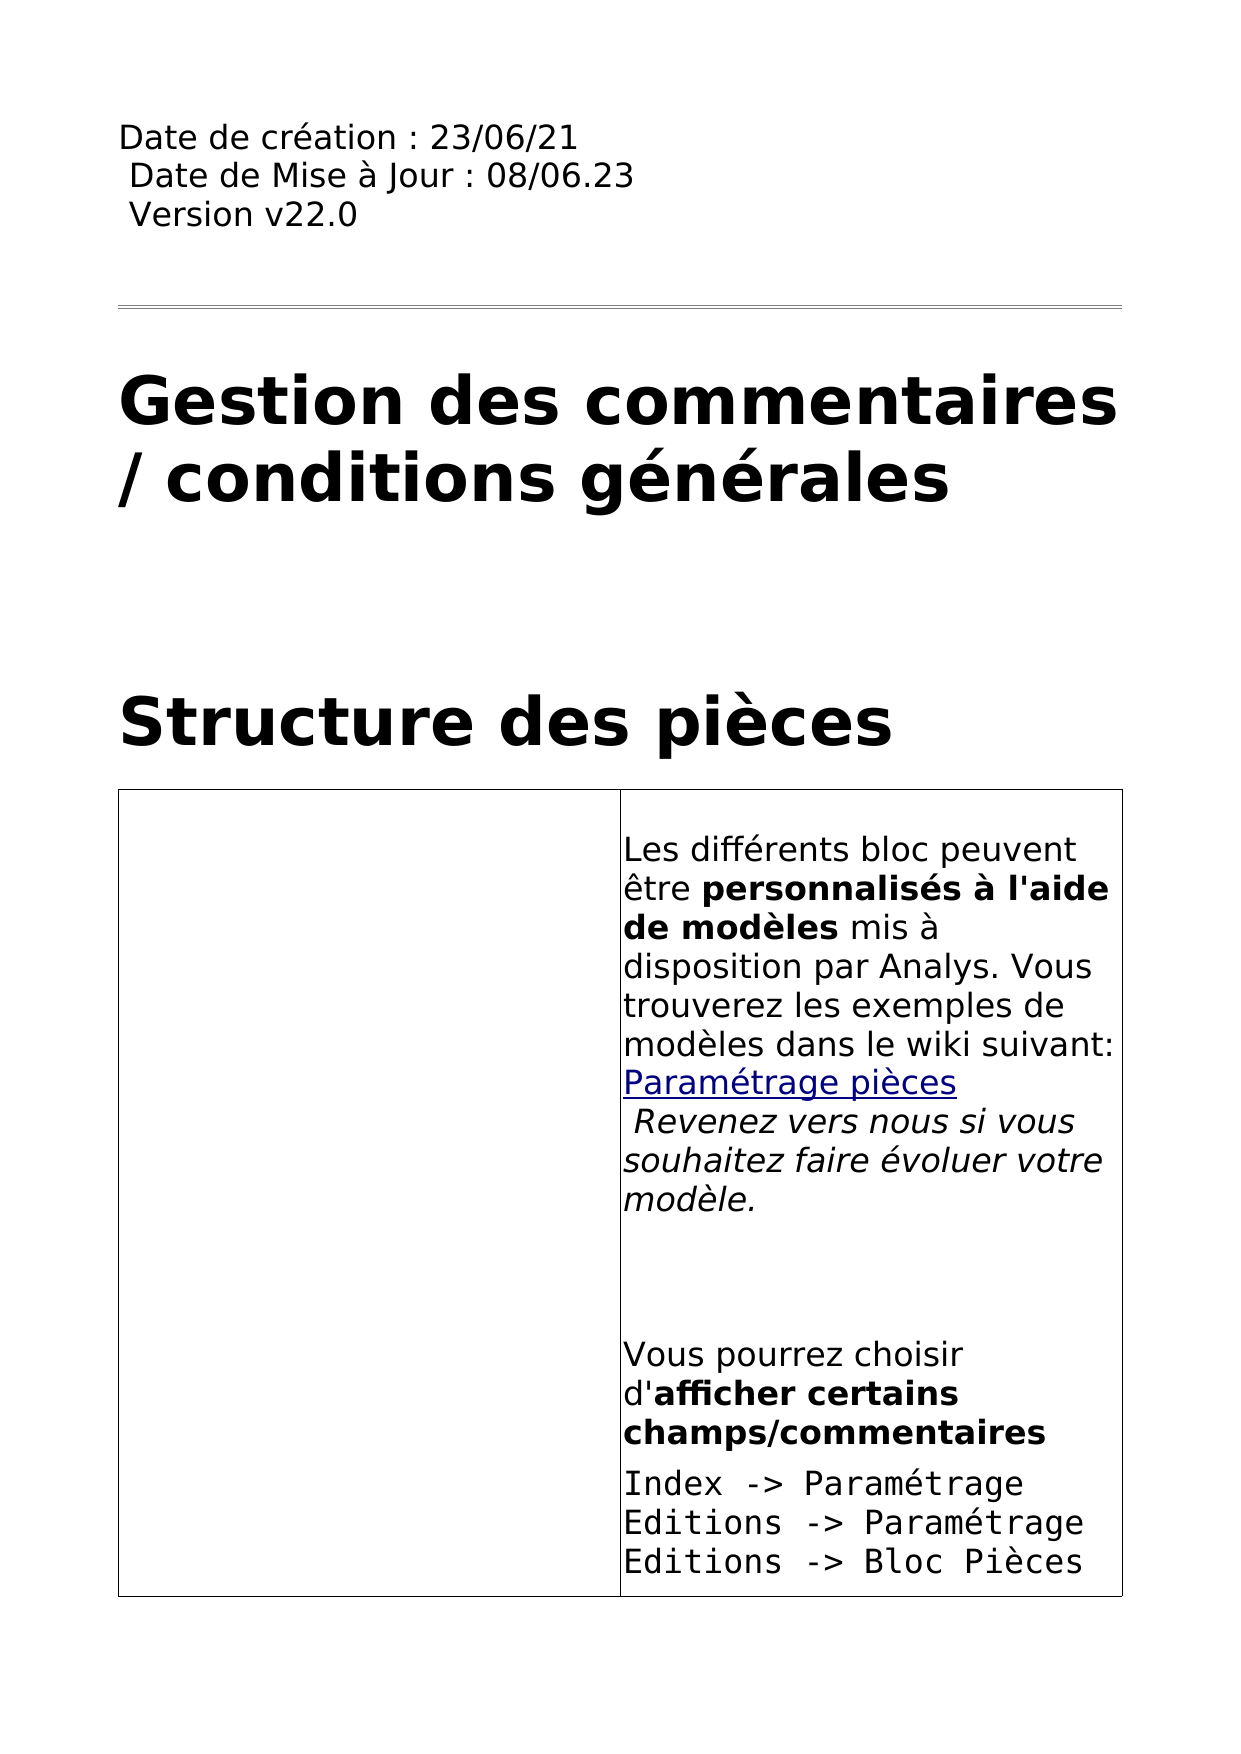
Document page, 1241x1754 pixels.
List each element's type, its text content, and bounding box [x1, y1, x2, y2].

table_header Les différents bloc peuvent être personnalisés à l'aide de modèles mis à disposition par Analys. Vous trouverez les exemples de modèles dans le wiki suivant: Paramétrage pièces Revenez vers nous si vous souhaitez faire évoluer votre modèle. Vous pourrez choisir d'afficher certains champs/commentaires Index -> Paramétrage Editions -> Paramétrage Editions -> Bloc Pièces [621, 790, 1122, 1596]
text Date de création : 23/06/21 Date de Mise à Jour : 08/06.23 Version v22.0 [118, 118, 1122, 273]
subtitle Structure des pièces [118, 684, 1122, 762]
subtitle Gestion des commentaires / conditions générales [118, 362, 1122, 517]
table_header [119, 790, 620, 1596]
